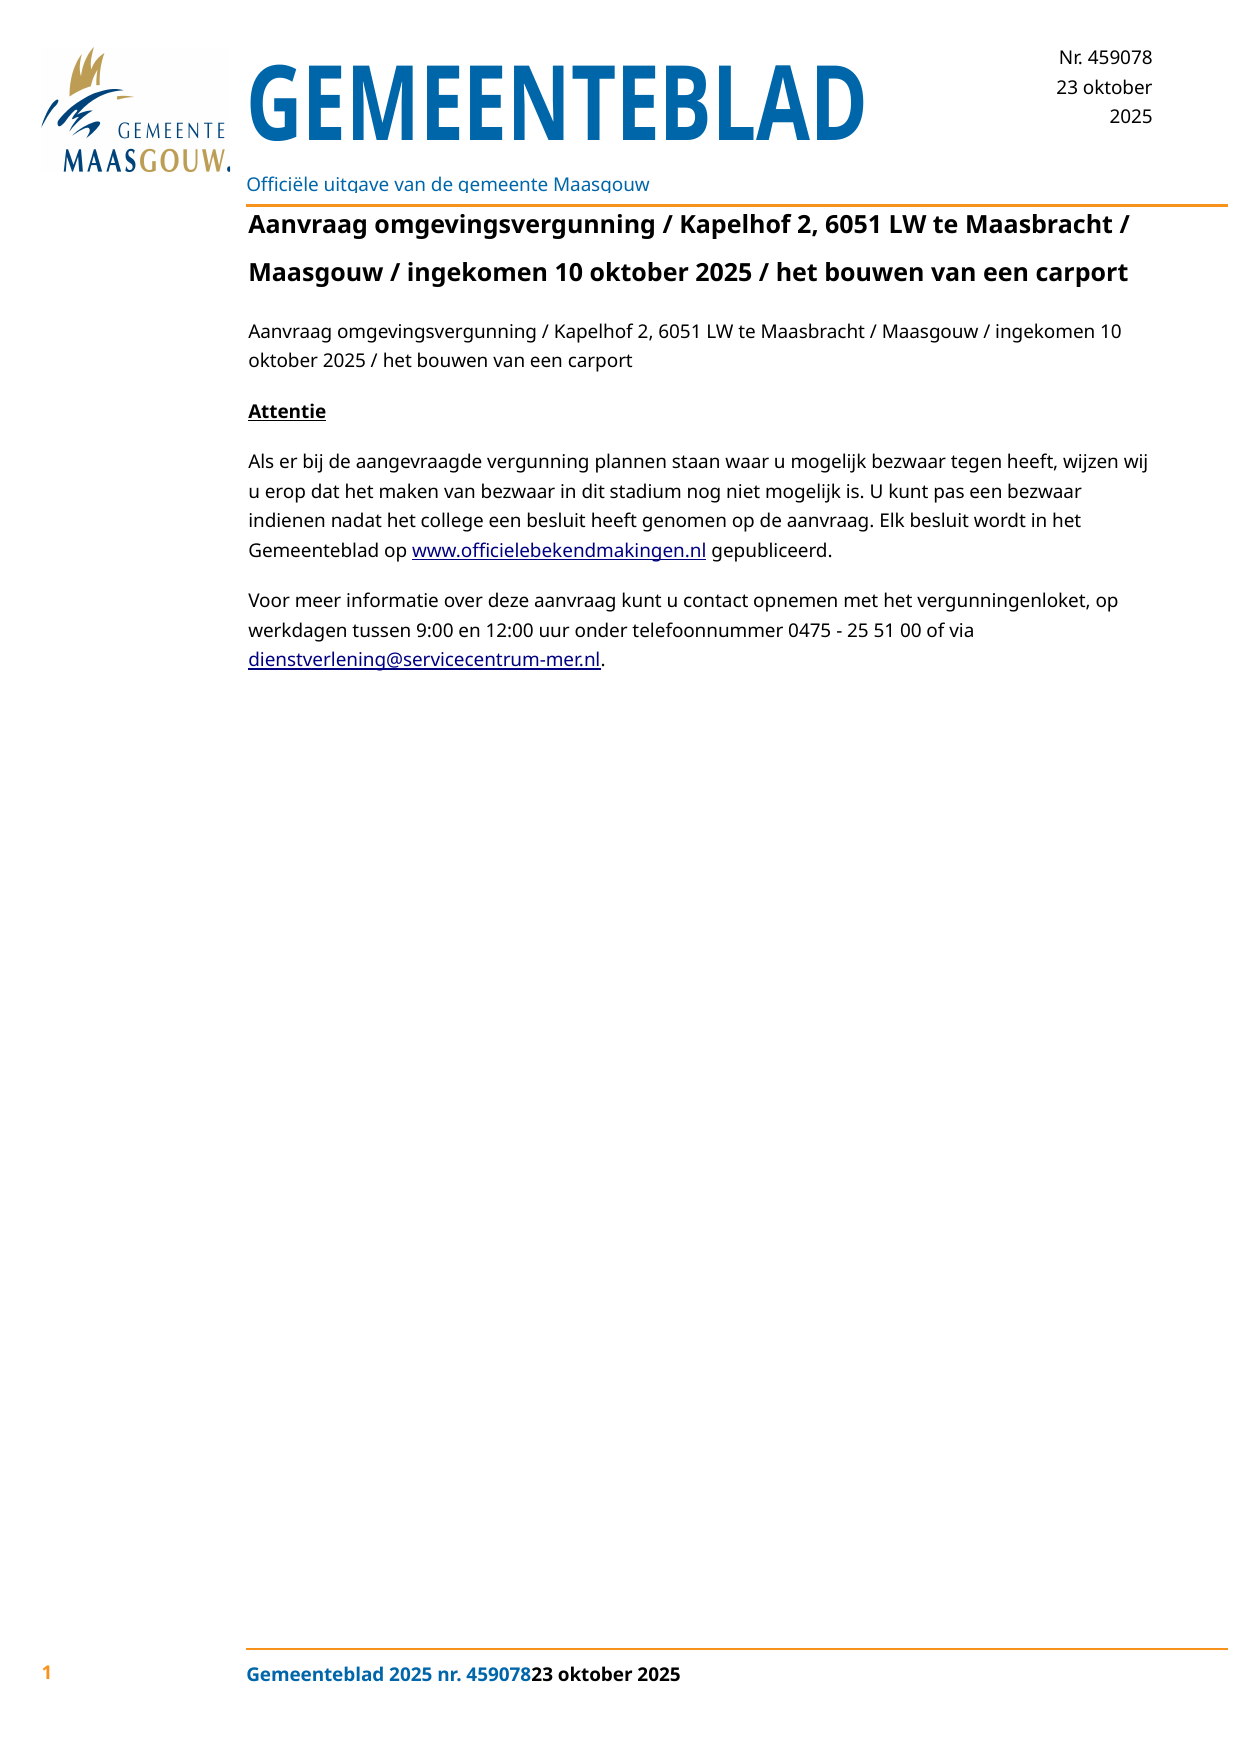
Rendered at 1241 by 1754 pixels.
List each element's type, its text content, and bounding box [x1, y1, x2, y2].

text Als er bij de aangevraagde vergunning plannen staan waar u mogelijk bezwaar tegen heeft, wijzen wij u erop dat het maken van bezwaar in dit stadium nog niet mogelijk is. U kunt pas een bezwaar indienen nadat het college een besluit heeft genomen op de aanvraag. Elk besluit wordt in het Gemeenteblad op www.officielebekendmakingen.nl gepubliceerd. [248, 448, 1152, 563]
text Voor meer informatie over deze aanvraag kunt u contact opnemen met het vergunningenloket, op werkdagen tussen 9:00 en 12:00 uur onder telefoonnummer 0475 - 25 51 00 of via dienstverlening@servicecentrum-mer.nl. [248, 587, 1152, 672]
text Attentie [248, 398, 1152, 424]
picture [41, 47, 231, 172]
text Aanvraag omgevingsvergunning / Kapelhof 2, 6051 LW te Maasbracht / Maasgouw / ingekomen 10 oktober 2025 / het bouwen van een carport [248, 318, 1152, 373]
text Aanvraag omgevingsvergunning / Kapelhof 2, 6051 LW te Maasbracht / Maasgouw / ingekomen 10 oktober 2025 / het bouwen van een carport [248, 207, 1152, 288]
